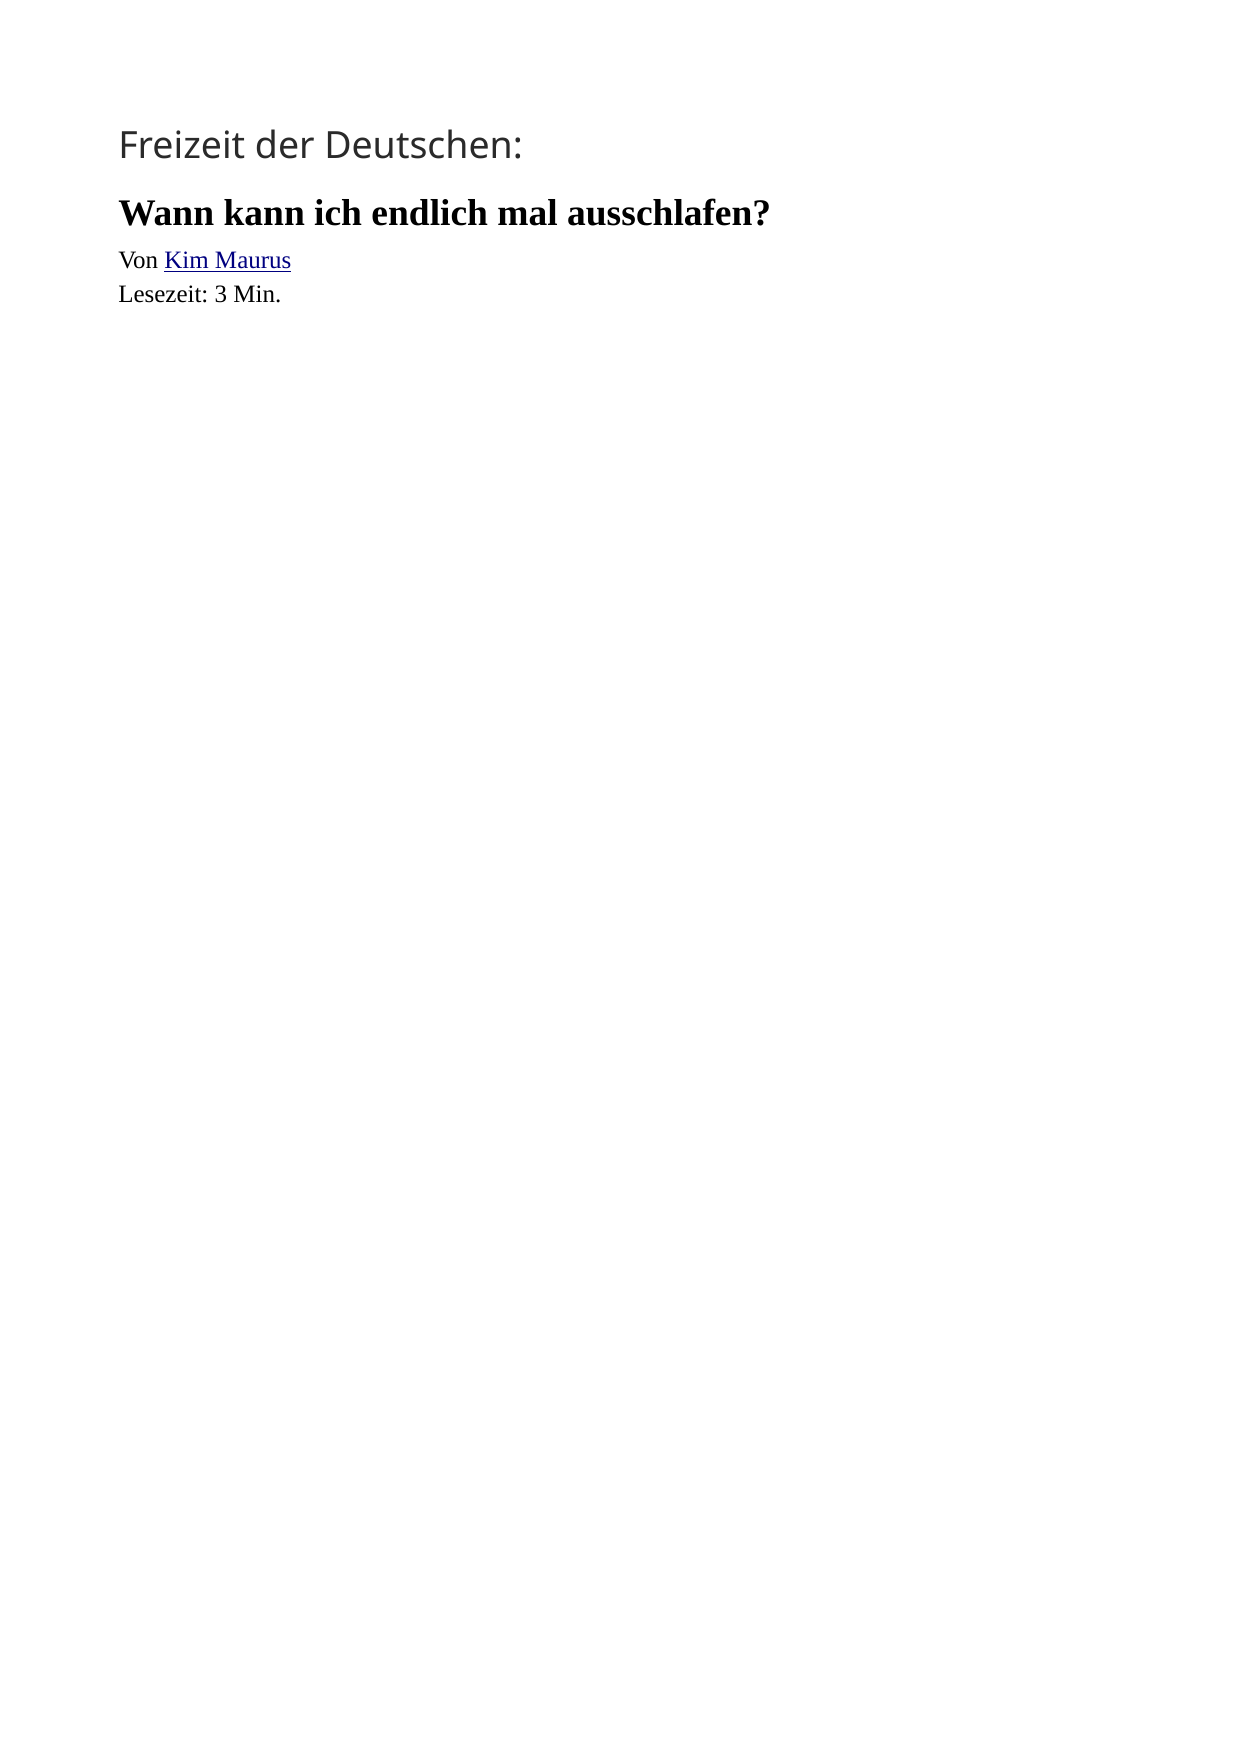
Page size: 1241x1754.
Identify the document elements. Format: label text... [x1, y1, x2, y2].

text Lesezeit: 3 Min. [118, 279, 1122, 307]
subtitle Wann kann ich endlich mal ausschlafen? [118, 190, 1122, 233]
subtitle Freizeit der Deutschen: [118, 118, 1122, 169]
text Von Kim Maurus [118, 246, 1122, 274]
